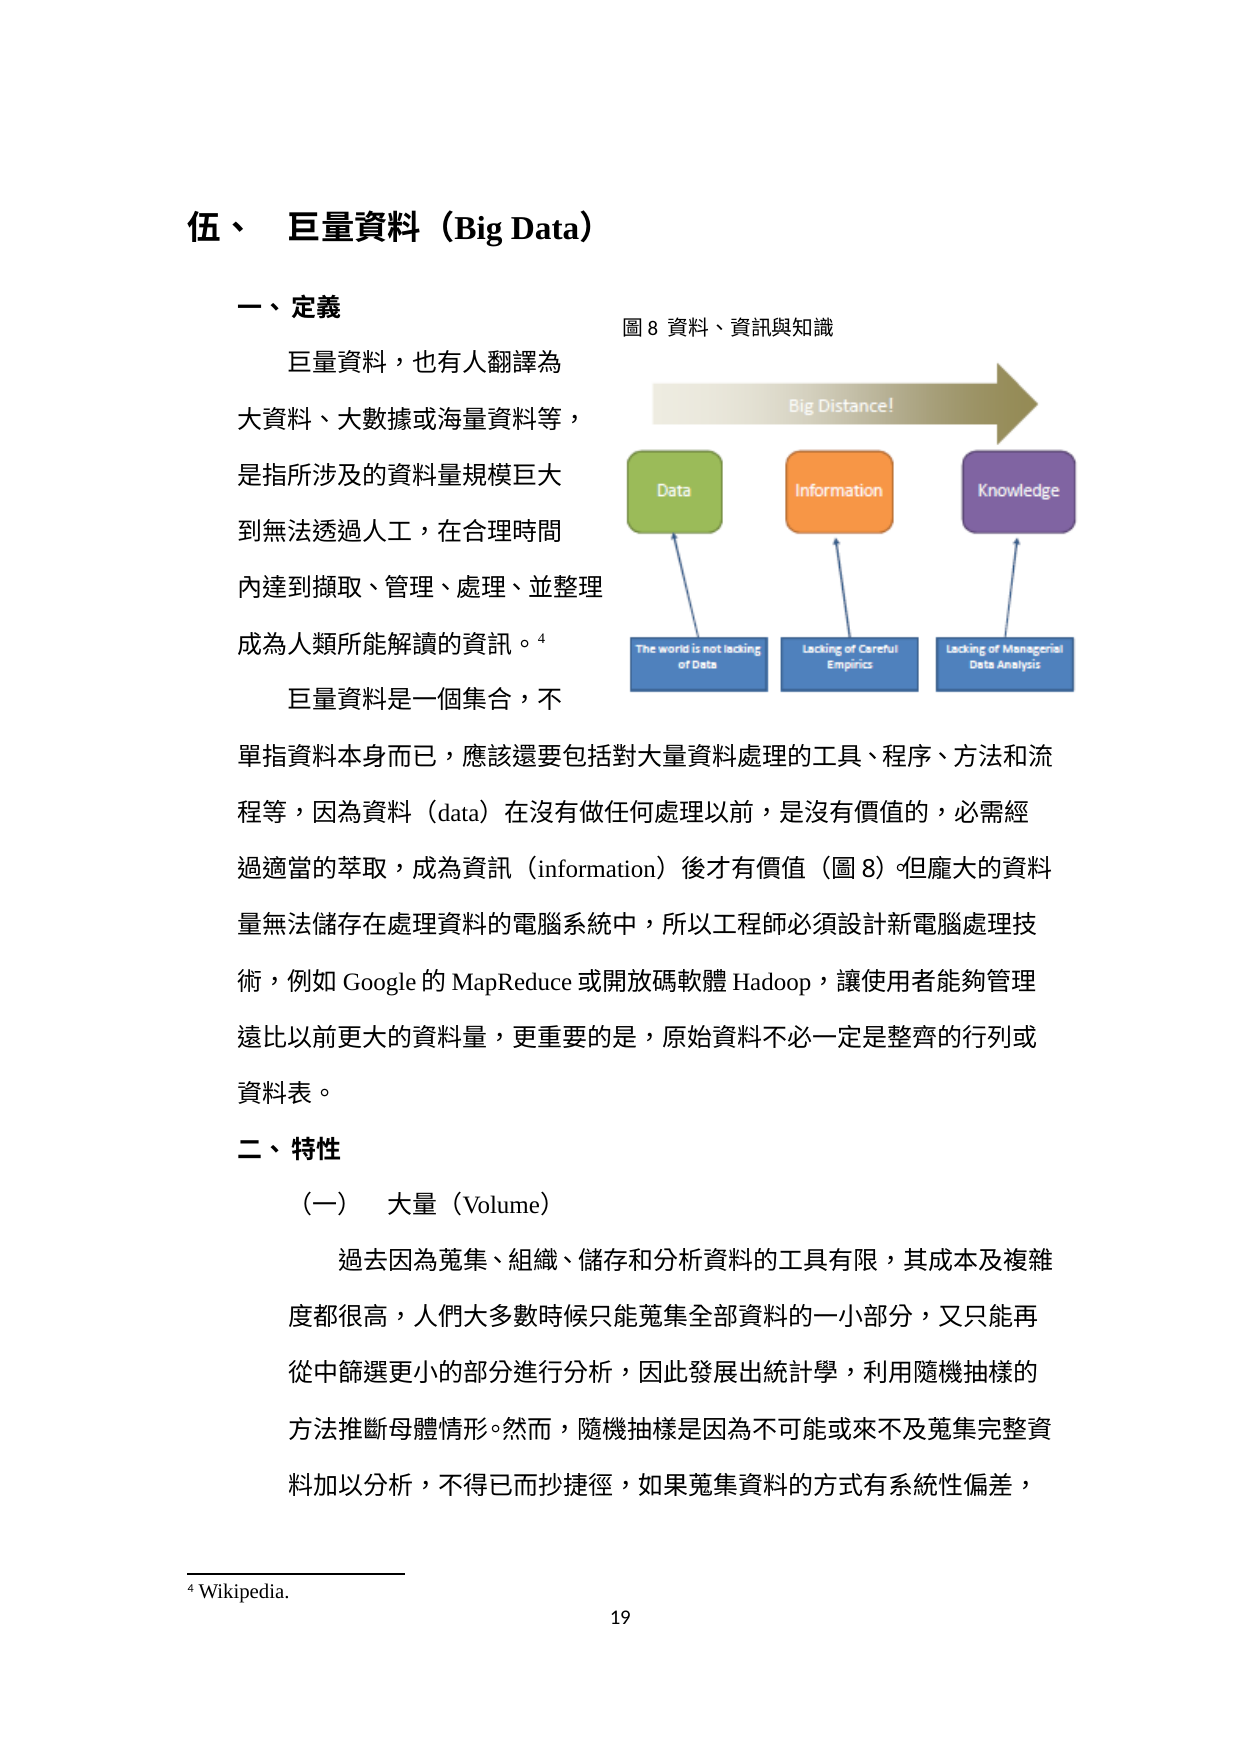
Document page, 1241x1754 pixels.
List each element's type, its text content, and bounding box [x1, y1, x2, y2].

list 大量（Volume） [287, 1184, 1053, 1222]
text 過去因為蒐集、組織、儲存和分析資料的工具有限，其成本及複雜度都很高，人們大多數時候只能蒐集全部資料的一小部分，又只能再從中篩選更小的部分進行分析，因此發展出統計學，利用隨機抽樣的方法推斷母體情形。然而，隨機抽樣是因為不可能或來不及蒐集完整資料加以分析，不得已而抄捷徑，如果蒐集資料的方式有系統性偏差，推估結果可能差以千里。時至今日，隨著資料由類比型式轉為數位型式、電腦運算能力的光速躍進以及網際網路的普及，「樣本＝母體」的時代已經來臨。 [288, 1240, 1053, 1502]
list 圖 8 資料、資訊與知識 [622, 312, 1081, 342]
list 定義 [237, 287, 1053, 324]
picture [622, 359, 1082, 700]
text Wikipedia. [187, 1580, 1053, 1604]
text 巨量資料是一個集合，不單指資料本身而已，應該還要包括對大量資料處理的工具、程序、方法和流程等，因為資料（data）在沒有做任何處理以前，是沒有價值的，必需經過適當的萃取，成為資訊（information）後才有價值（圖 8）。但龐大的資料量無法儲存在處理資料的電腦系統中，所以工程師必須設計新電腦處理技術，例如Google的MapReduce或開放碼軟體Hadoop，讓使用者能夠管理遠比以前更大的資料量，更重要的是，原始資料不必一定是整齊的行列或資料表。 [238, 679, 1053, 1110]
text 巨量資料，也有人翻譯為大資料、大數據或海量資料等，是指所涉及的資料量規模巨大到無法透過人工，在合理時間內達到擷取、管理、處理、並整理成為人類所能解讀的資訊。 [238, 342, 1053, 661]
list 特性 [237, 1128, 1053, 1166]
list 巨量資料（Big Data） [187, 187, 1053, 262]
list [622, 342, 1081, 352]
